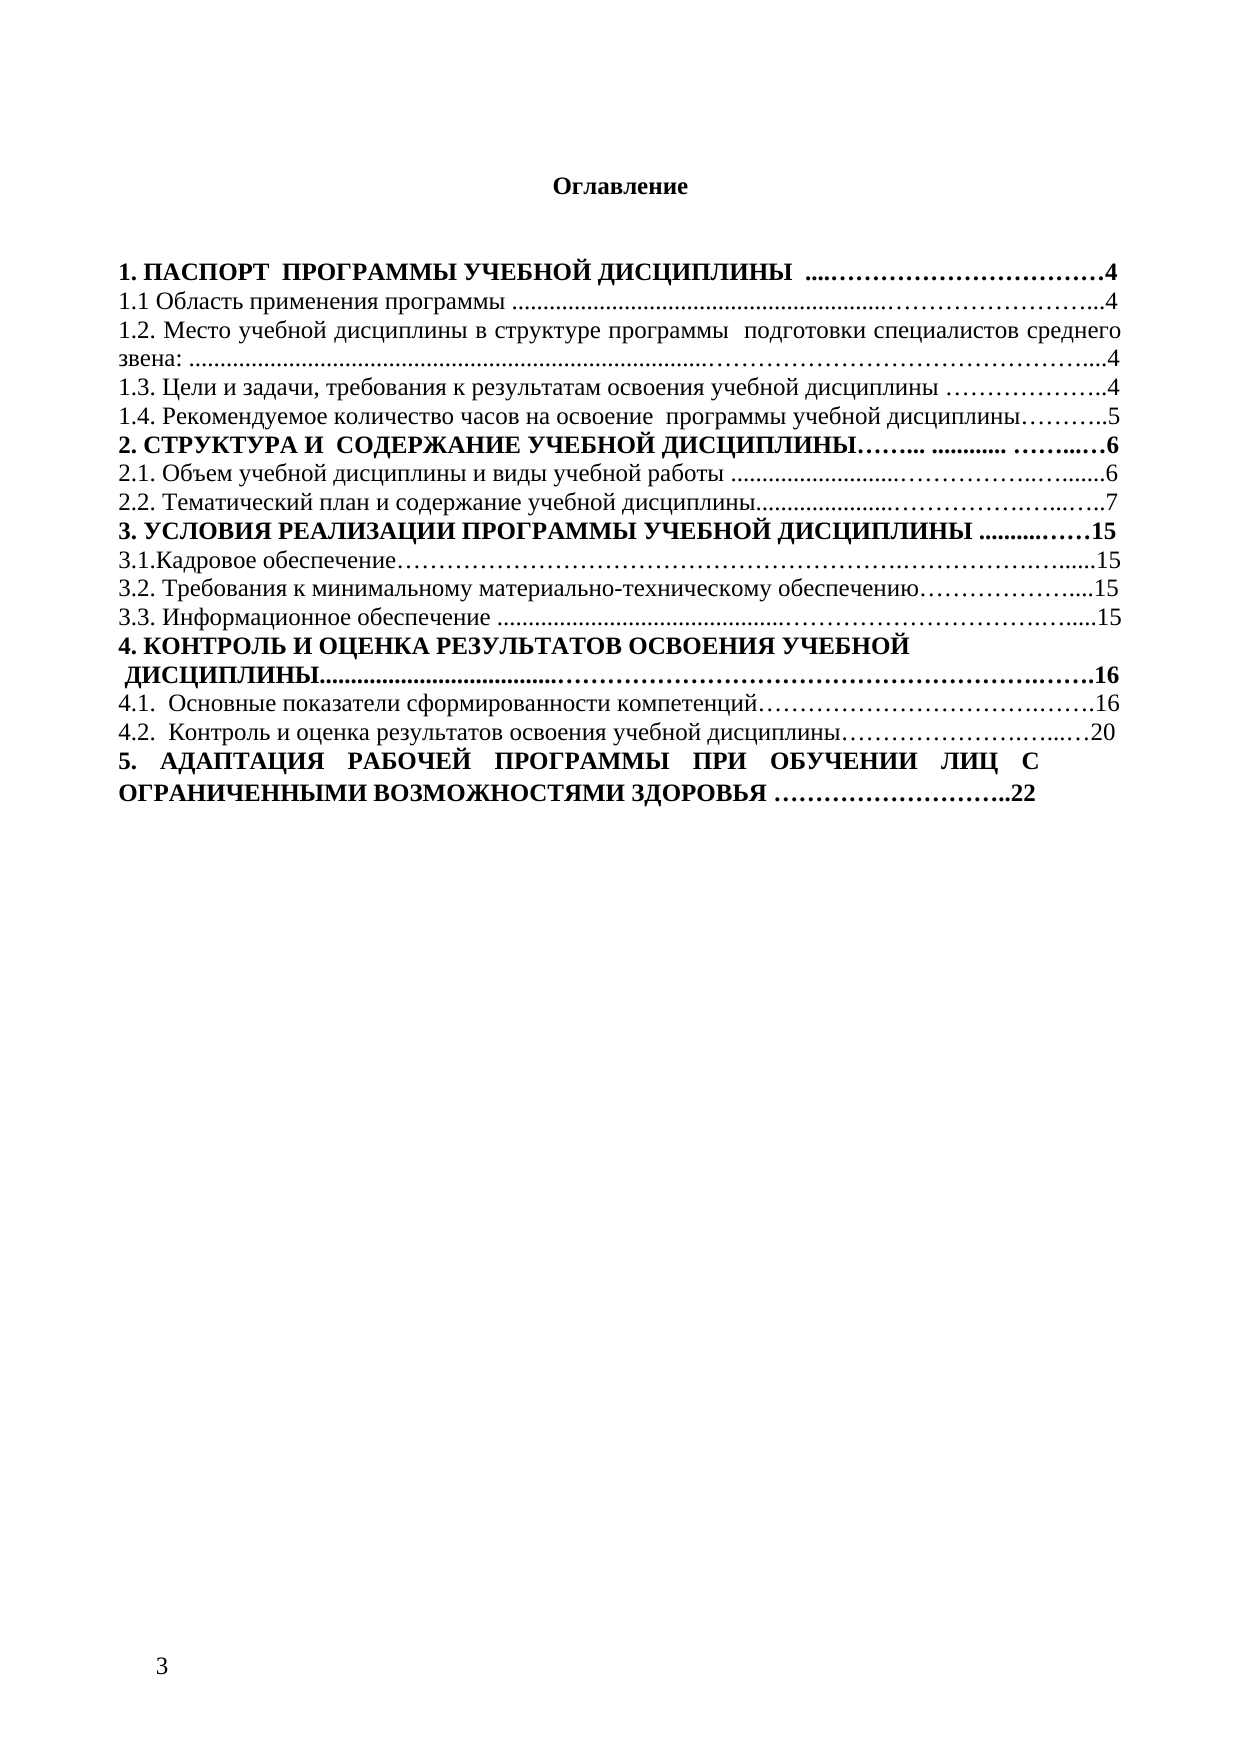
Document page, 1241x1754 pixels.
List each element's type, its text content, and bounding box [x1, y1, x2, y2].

text 1.1 Область применения программы ............................................................……………………...4 [118, 286, 1122, 315]
text 4. КОНТРОЛЬ И ОЦЕНКА РЕЗУЛЬТАТОВ ОСВОЕНИЯ УЧЕБНОЙ [118, 631, 1122, 660]
text 1.3. Цели и задачи, требования к результатам освоения учебной дисциплины ………………..4 [118, 372, 1122, 401]
text Оглавление [118, 171, 1122, 200]
text 1. ПАСПОРТ ПРОГРАММЫ УЧЕБНОЙ ДИСЦИПЛИНЫ ....……………………………4 [118, 257, 1122, 286]
text 3.3. Информационное обеспечение ..............................................………………………….….....15 [118, 602, 1122, 631]
text 1.4. Рекомендуемое количество часов на освоение программы учебной дисциплины………..5 [118, 401, 1122, 430]
subtitle 5. АДАПТАЦИЯ РАБОЧЕЙ ПРОГРАММЫ ПРИ ОБУЧЕНИИ ЛИЦ С ОГРАНИЧЕННЫМИ ВОЗМОЖНОСТЯМИ ЗДОРОВЬЯ ………………………..22 [118, 746, 1041, 807]
text 4.1. Основные показатели сформированности компетенций…………………………….…….16 [118, 688, 1122, 717]
text 2.1. Объем учебной дисциплины и виды учебной работы ...........................……………..….......6 [118, 458, 1122, 487]
text 1.2. Место учебной дисциплины в структуре программы подготовки специалистов среднего звена: ...................................................................................………………………………………....4 [118, 315, 1122, 372]
text 2. СТРУКТУРА И СОДЕРЖАНИЕ УЧЕБНОЙ ДИСЦИПЛИНЫ……... ............ ……...…6 [118, 430, 1122, 458]
text 4.2. Контроль и оценка результатов освоения учебной дисциплины………………….…...…20 [118, 717, 1122, 746]
text 3.1.Кадровое обеспечение…………………………………………………….…………….…......15 [118, 545, 1122, 573]
text 3. УСЛОВИЯ РЕАЛИЗАЦИИ ПРОГРАММЫ УЧЕБНОЙ ДИСЦИПЛИНЫ ..........……15 [118, 516, 1122, 545]
text 2.2. Тематический план и содержание учебной дисциплины......................…………….…...…..7 [118, 487, 1122, 516]
text 3.2. Требования к минимальному материально-техническому обеспечению………………....15 [118, 573, 1122, 602]
text ДИСЦИПЛИНЫ......................................………………………………………………….…….16 [118, 660, 1122, 688]
